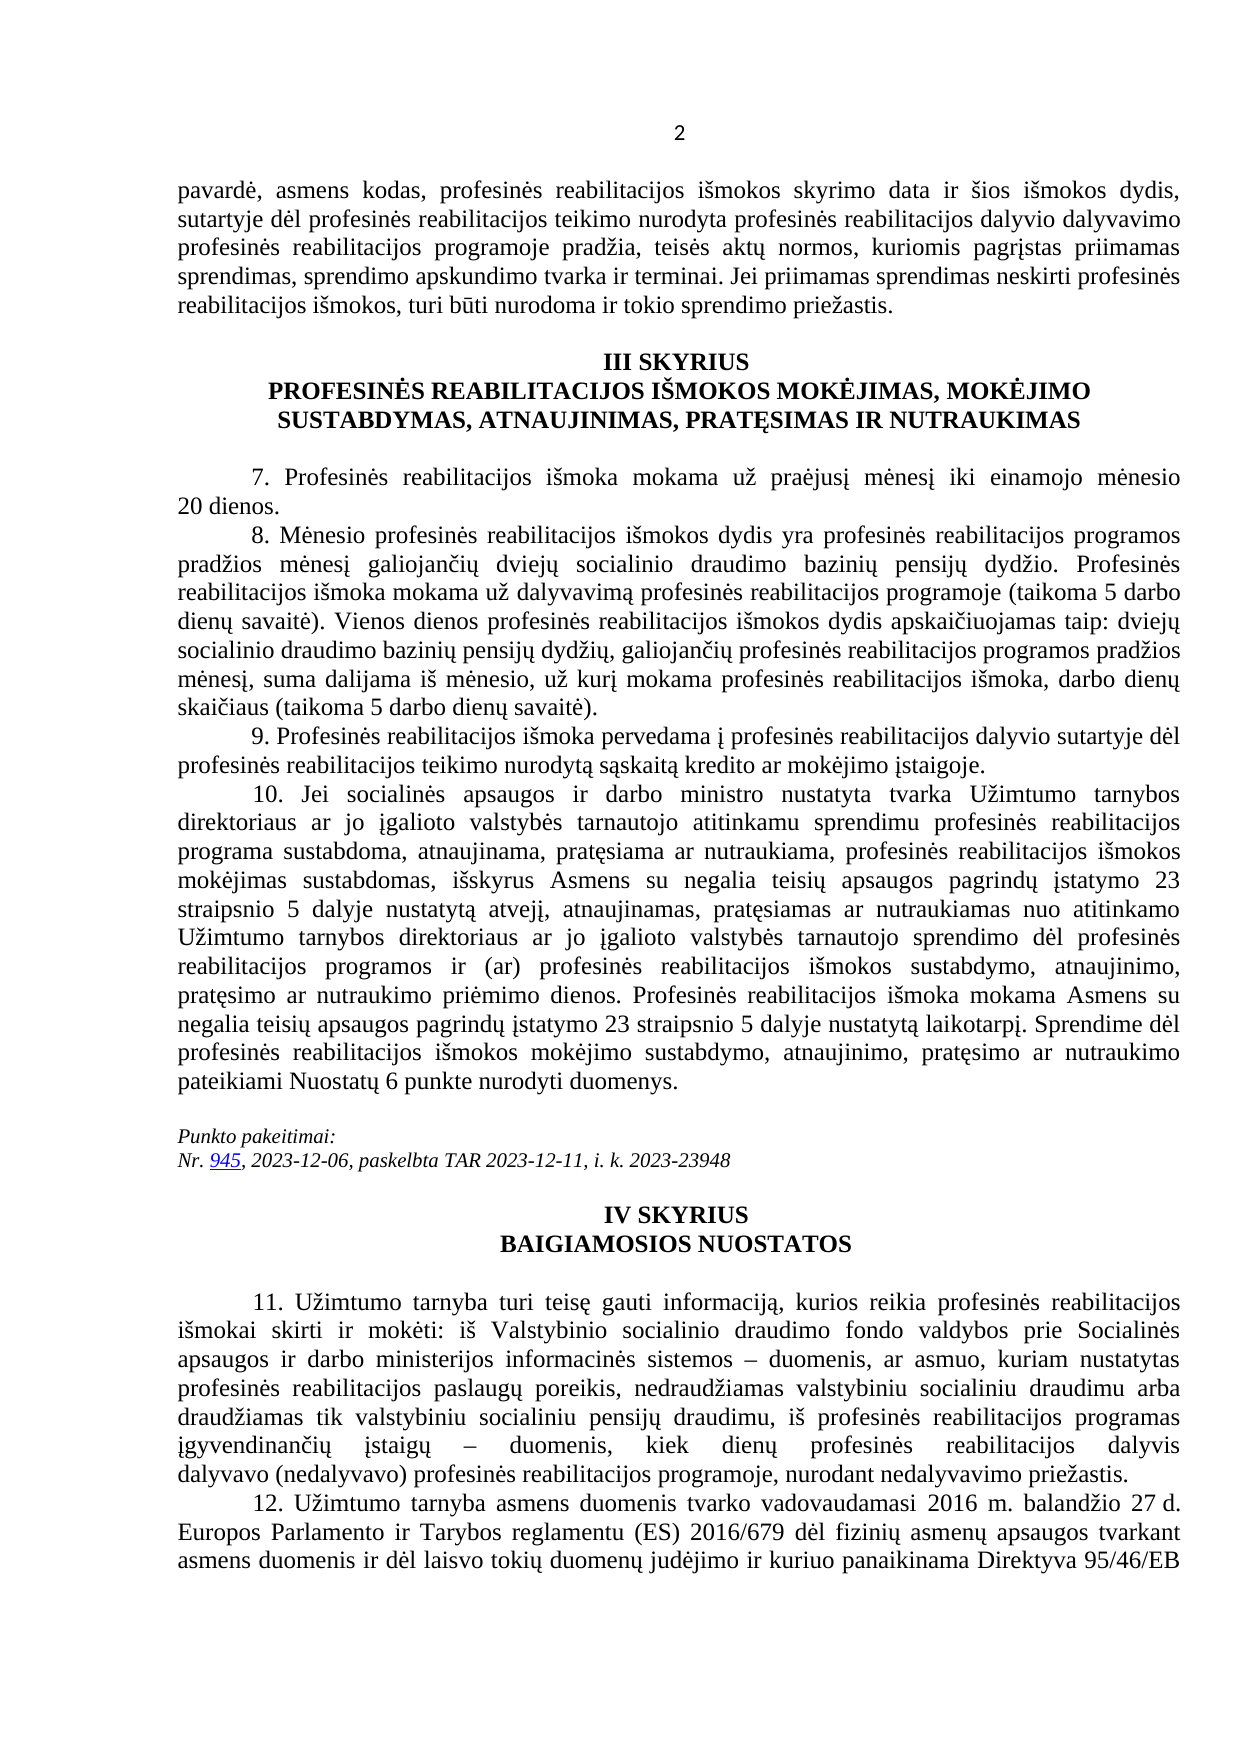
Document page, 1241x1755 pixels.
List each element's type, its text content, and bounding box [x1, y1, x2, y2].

text 11. Užimtumo tarnyba turi teisę gauti informaciją, kurios reikia profesinės reabilitacijos išmokai skirti ir mokėti: iš Valstybinio socialinio draudimo fondo valdybos prie Socialinės apsaugos ir darbo ministerijos informacinės sistemos – duomenis, ar asmuo, kuriam nustatytas profesinės reabilitacijos paslaugų poreikis, nedraudžiamas valstybiniu socialiniu draudimu arba draudžiamas tik valstybiniu socialiniu pensijų draudimu, iš profesinės reabilitacijos programas įgyvendinančių įstaigų – duomenis, kiek dienų profesinės reabilitacijos dalyvis dalyvavo (nedalyvavo) profesinės reabilitacijos programoje, nurodant nedalyvavimo priežastis. [177, 1287, 1181, 1488]
text 10. Jei socialinės apsaugos ir darbo ministro nustatyta tvarka Užimtumo tarnybos direktoriaus ar jo įgalioto valstybės tarnautojo atitinkamu sprendimu profesinės reabilitacijos programa sustabdoma, atnaujinama, pratęsiama ar nutraukiama, profesinės reabilitacijos išmokos mokėjimas sustabdomas, išskyrus Asmens su negalia teisių apsaugos pagrindų įstatymo 23 straipsnio 5 dalyje nustatytą atvejį, atnaujinamas, pratęsiamas ar nutraukiamas nuo atitinkamo Užimtumo tarnybos direktoriaus ar jo įgalioto valstybės tarnautojo sprendimo dėl profesinės reabilitacijos programos ir (ar) profesinės reabilitacijos išmokos sustabdymo, atnaujinimo, pratęsimo ar nutraukimo priėmimo dienos. Profesinės reabilitacijos išmoka mokama Asmens su negalia teisių apsaugos pagrindų įstatymo 23 straipsnio 5 dalyje nustatytą laikotarpį. Sprendime dėl profesinės reabilitacijos išmokos mokėjimo sustabdymo, atnaujinimo, pratęsimo ar nutraukimo pateikiami Nuostatų 6 punkte nurodyti duomenys. [177, 779, 1181, 1095]
text pavardė, asmens kodas, profesinės reabilitacijos išmokos skyrimo data ir šios išmokos dydis, sutartyje dėl profesinės reabilitacijos teikimo nurodyta profesinės reabilitacijos dalyvio dalyvavimo profesinės reabilitacijos programoje pradžia, teisės aktų normos, kuriomis pagrįstas priimamas sprendimas, sprendimo apskundimo tvarka ir terminai. Jei priimamas sprendimas neskirti profesinės reabilitacijos išmokos, turi būti nurodoma ir tokio sprendimo priežastis. [177, 175, 1181, 319]
text III SKYRIUS PROFESINĖS REABILITACIJOS IŠMOKOS MOKĖJIMAS, MOKĖJIMO SUSTABDYMAS, ATNAUJINIMAS, PRATĘSIMAS IR NUTRAUKIMAS [177, 347, 1181, 434]
text IV SKYRIUS BAIGIAMOSIOS NUOSTATOS [177, 1201, 1181, 1258]
text 12. Užimtumo tarnyba asmens duomenis tvarko vadovaudamasi 2016 m. balandžio 27 d. Europos Parlamento ir Tarybos reglamentu (ES) 2016/679 dėl fizinių asmenų apsaugos tvarkant asmens duomenis ir dėl laisvo tokių duomenų judėjimo ir kuriuo panaikinama Direktyva 95/46/EB [177, 1488, 1181, 1574]
text Punkto pakeitimai: [177, 1124, 1181, 1148]
text Nr. 945, 2023-12-06, paskelbta TAR 2023-12-11, i. k. 2023-23948 [177, 1148, 1181, 1172]
text 8. Mėnesio profesinės reabilitacijos išmokos dydis yra profesinės reabilitacijos programos pradžios mėnesį galiojančių dviejų socialinio draudimo bazinių pensijų dydžio. Profesinės reabilitacijos išmoka mokama už dalyvavimą profesinės reabilitacijos programoje (taikoma 5 darbo dienų savaitė). Vienos dienos profesinės reabilitacijos išmokos dydis apskaičiuojamas taip: dviejų socialinio draudimo bazinių pensijų dydžių, galiojančių profesinės reabilitacijos programos pradžios mėnesį, suma dalijama iš mėnesio, už kurį mokama profesinės reabilitacijos išmoka, darbo dienų skaičiaus (taikoma 5 darbo dienų savaitė). [177, 520, 1181, 721]
text 7. Profesinės reabilitacijos išmoka mokama už praėjusį mėnesį iki einamojo mėnesio 20 dienos. [177, 462, 1181, 520]
text 9. Profesinės reabilitacijos išmoka pervedama į profesinės reabilitacijos dalyvio sutartyje dėl profesinės reabilitacijos teikimo nurodytą sąskaitą kredito ar mokėjimo įstaigoje. [177, 721, 1181, 779]
